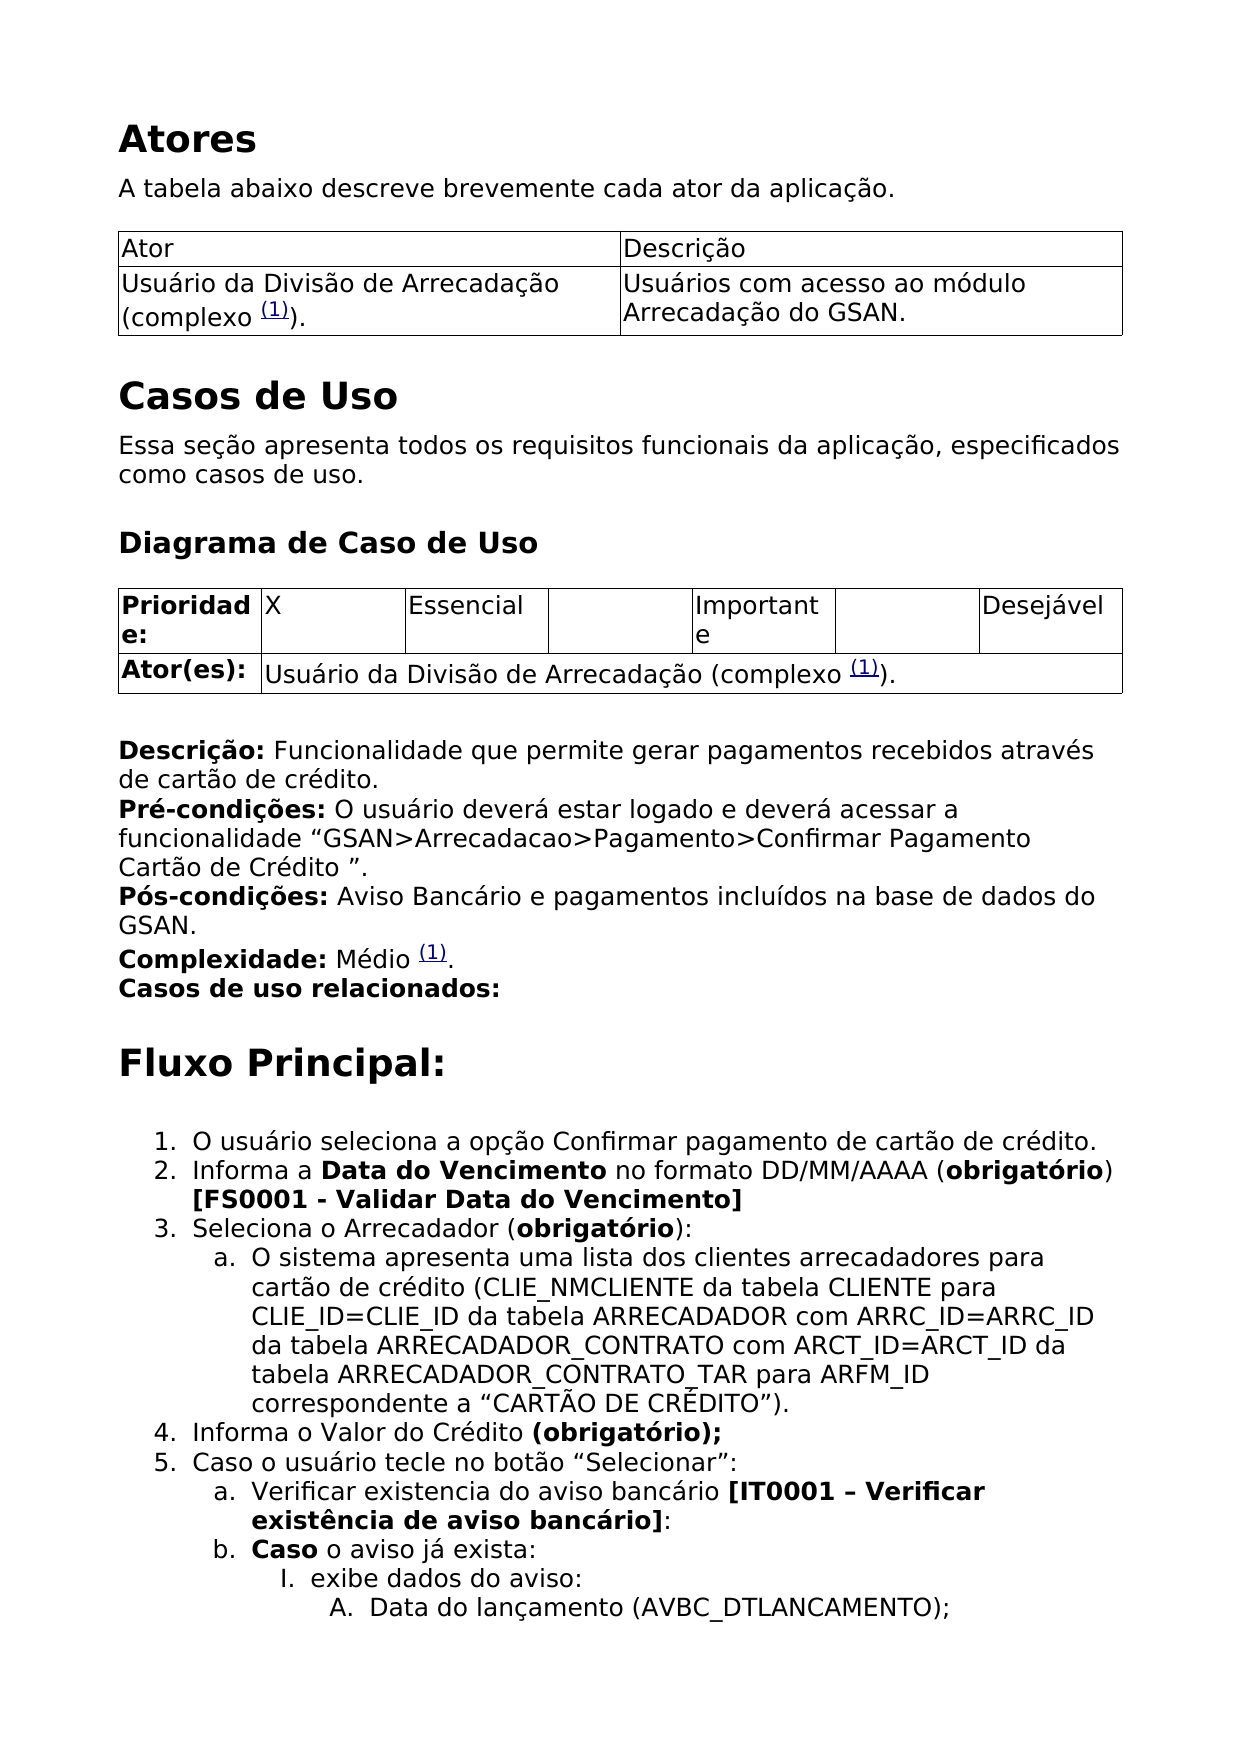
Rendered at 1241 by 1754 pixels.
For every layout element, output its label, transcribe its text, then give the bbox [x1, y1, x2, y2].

table_header [836, 589, 979, 652]
subtitle Casos de Uso [118, 375, 1122, 418]
table_header Desejável [980, 589, 1122, 652]
list Verificar existencia do aviso bancário [IT0001 – Verificar existência de aviso bancário]: [236, 1477, 1122, 1535]
list Data do lançamento (AVBC_DTLANCAMENTO); [354, 1594, 1122, 1623]
list Informa a Data do Vencimento no formato DD/MM/AAAA (obrigatório) [FS0001 - Validar Data do Vencimento] [177, 1156, 1122, 1214]
subtitle Diagrama de Caso de Uso [118, 527, 1122, 561]
table_header X [262, 589, 405, 652]
subtitle Atores [118, 118, 1122, 162]
table_cell Usuário da Divisão de Arrecadação (complexo (1)). [119, 267, 620, 335]
text Essa seção apresenta todos os requisitos funcionais da aplicação, especificados como casos de uso. [118, 431, 1122, 489]
list O sistema apresenta uma lista dos clientes arrecadadores para cartão de crédito (CLIE_NMCLIENTE da tabela CLIENTE para CLIE_ID=CLIE_ID da tabela ARRECADADOR com ARRC_ID=ARRC_ID da tabela ARRECADADOR_CONTRATO com ARCT_ID=ARCT_ID da tabela ARRECADADOR_CONTRATO_TAR para ARFM_ID correspondente a “CARTÃO DE CRÉDITO”). [236, 1244, 1122, 1419]
text A tabela abaixo descreve brevemente cada ator da aplicação. [118, 174, 1122, 203]
subtitle Fluxo Principal: [118, 1041, 1122, 1085]
table_header Essencial [406, 589, 548, 652]
table_header Importante [693, 589, 835, 652]
table_cell Ator(es): [119, 654, 261, 692]
list Informa o Valor do Crédito (obrigatório); [177, 1419, 1122, 1448]
list Caso o usuário tecle no botão “Selecionar”: [177, 1448, 1122, 1477]
list O usuário seleciona a opção Confirmar pagamento de cartão de crédito. [177, 1127, 1122, 1156]
table_cell Usuários com acesso ao módulo Arrecadação do GSAN. [621, 267, 1122, 335]
table_cell Usuário da Divisão de Arrecadação (complexo (1)). [262, 654, 1122, 692]
list exibe dados do aviso: [295, 1564, 1122, 1594]
table_header Descrição [621, 232, 1122, 266]
list Seleciona o Arrecadador (obrigatório): [177, 1214, 1122, 1244]
table_header Prioridade: [119, 589, 261, 652]
list Caso o aviso já exista: [236, 1535, 1122, 1564]
table_header [549, 589, 692, 652]
text Descrição: Funcionalidade que permite gerar pagamentos recebidos através de cartão de crédito. Pré-condições: O usuário deverá estar logado e deverá acessar a funcionalidade “GSAN>Arrecadacao>Pagamento>Confirmar Pagamento Cartão de Crédito ”. Pós-condições: Aviso Bancário e pagamentos incluídos na base de dados do GSAN. Complexidade: Médio (1). Casos de uso relacionados: [118, 707, 1122, 1004]
table_header Ator [119, 232, 620, 266]
